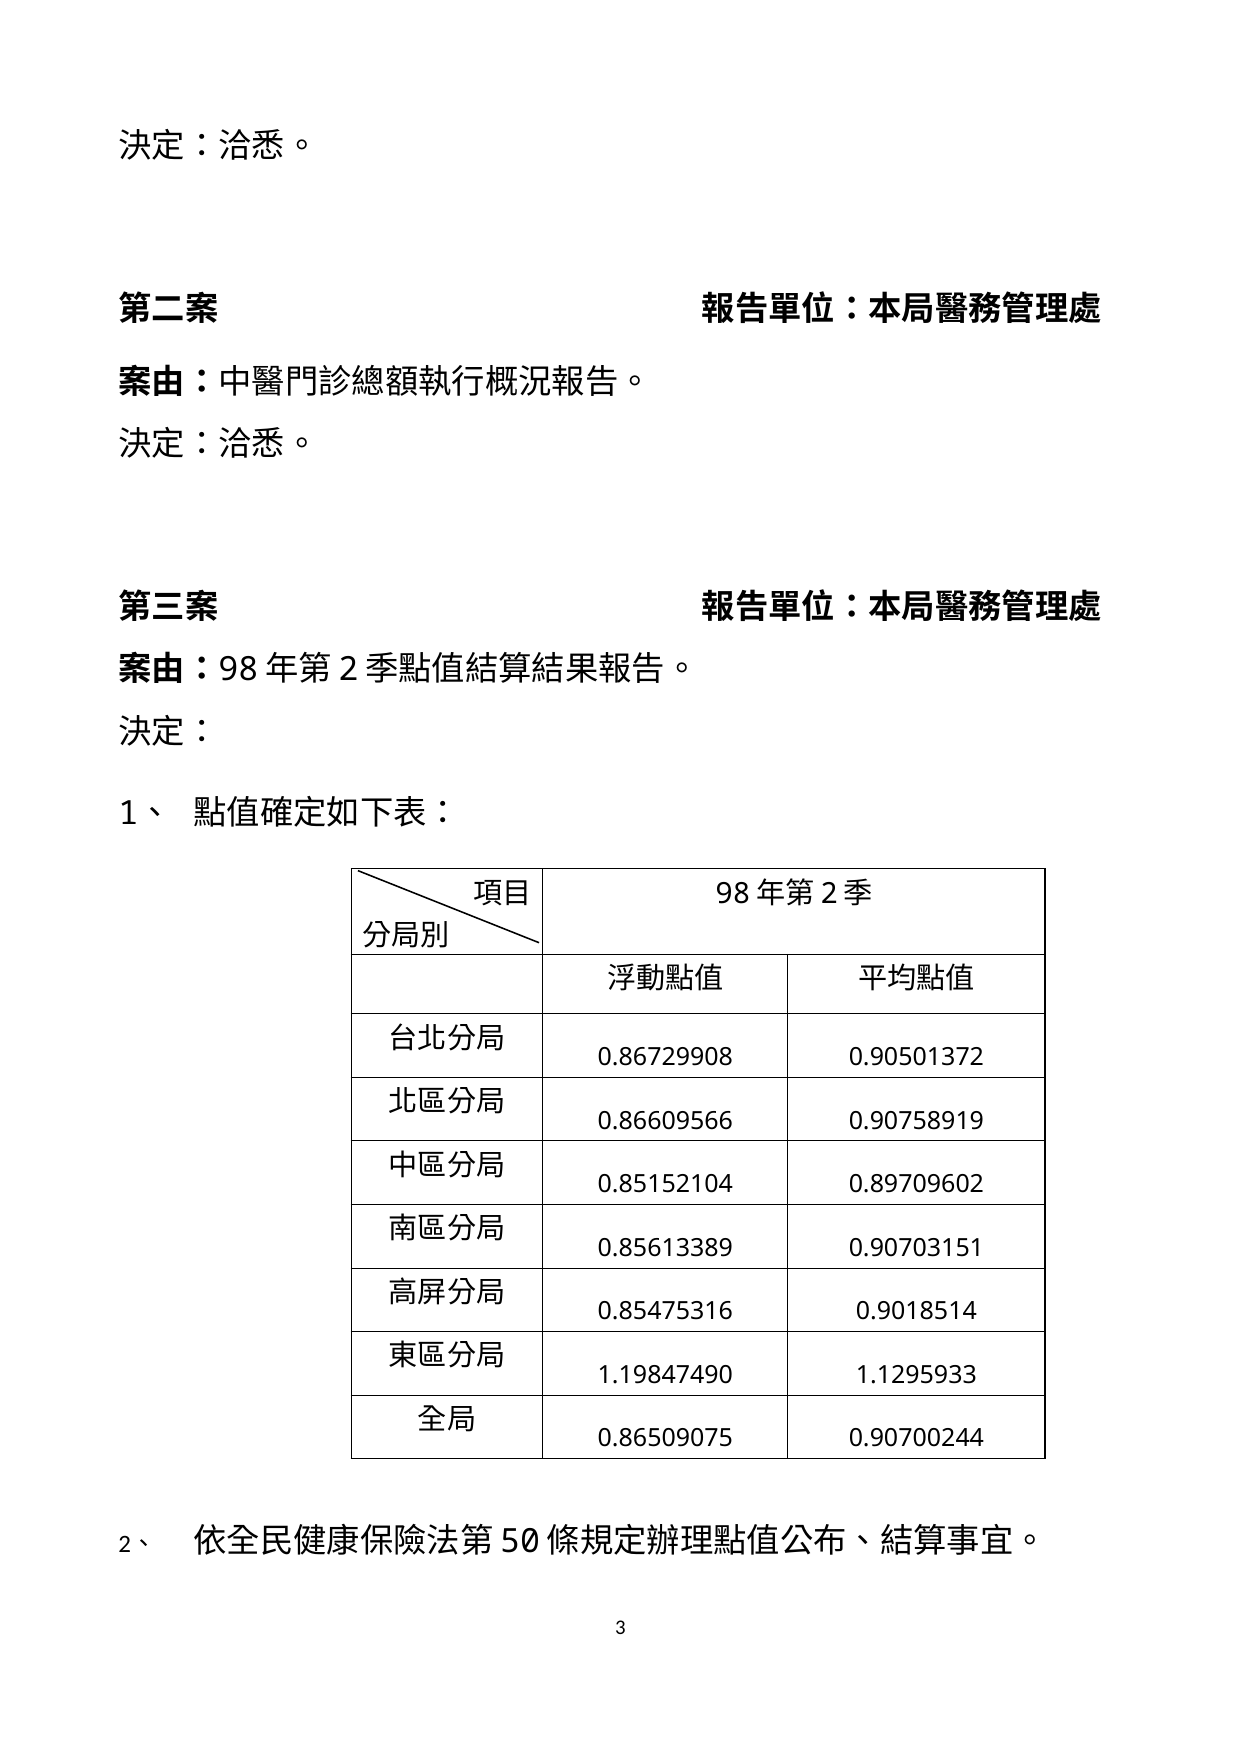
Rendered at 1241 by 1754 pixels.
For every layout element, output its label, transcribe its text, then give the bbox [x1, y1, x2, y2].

text 案由：98年第2季點值結算結果報告。 [118, 624, 1122, 687]
table_cell 1.19847490 [543, 1332, 787, 1394]
table_cell 0.90700244 [788, 1396, 1044, 1458]
table_cell 東區分局 [352, 1332, 542, 1394]
text 決定： [118, 687, 1122, 749]
text 決定：洽悉。 [118, 399, 1122, 462]
text 第三案 報告單位：本局醫務管理處 [118, 562, 1122, 624]
table_cell 中區分局 [352, 1141, 542, 1204]
text 第二案 報告單位：本局醫務管理處 [118, 264, 1122, 327]
table_cell 0.85152104 [543, 1141, 787, 1204]
table_cell 0.9018514 [788, 1269, 1044, 1331]
table_cell 台北分局 [352, 1014, 542, 1077]
list 點值確定如下表： [118, 768, 1122, 831]
table_cell 0.86609566 [543, 1078, 787, 1140]
table_cell 0.85475316 [543, 1269, 787, 1331]
table_cell 0.86509075 [543, 1396, 787, 1458]
text 案由：中醫門診總額執行概況報告。 [118, 337, 1122, 399]
table_cell 0.90703151 [788, 1205, 1044, 1267]
table_cell 0.85613389 [543, 1205, 787, 1267]
table_cell 0.90758919 [788, 1078, 1044, 1140]
table_cell 0.90501372 [788, 1014, 1044, 1077]
table_cell 0.89709602 [788, 1141, 1044, 1204]
table_cell 高屏分局 [352, 1269, 542, 1331]
table_header 98年第2季 [543, 869, 1044, 954]
table_cell 0.86729908 [543, 1014, 787, 1077]
table_header 項目 分局別 [352, 869, 542, 954]
list 依全民健康保險法第50條規定辦理點值公布、結算事宜。 [118, 1497, 1122, 1559]
table_cell 浮動點值 [543, 955, 787, 1013]
table_cell 全局 [352, 1396, 542, 1458]
table_cell [352, 955, 542, 1013]
table_cell 平均點值 [788, 955, 1044, 1013]
table_cell 1.1295933 [788, 1332, 1044, 1394]
text 決定：洽悉。 [118, 102, 1122, 164]
table_cell 北區分局 [352, 1078, 542, 1140]
table_cell 南區分局 [352, 1205, 542, 1267]
